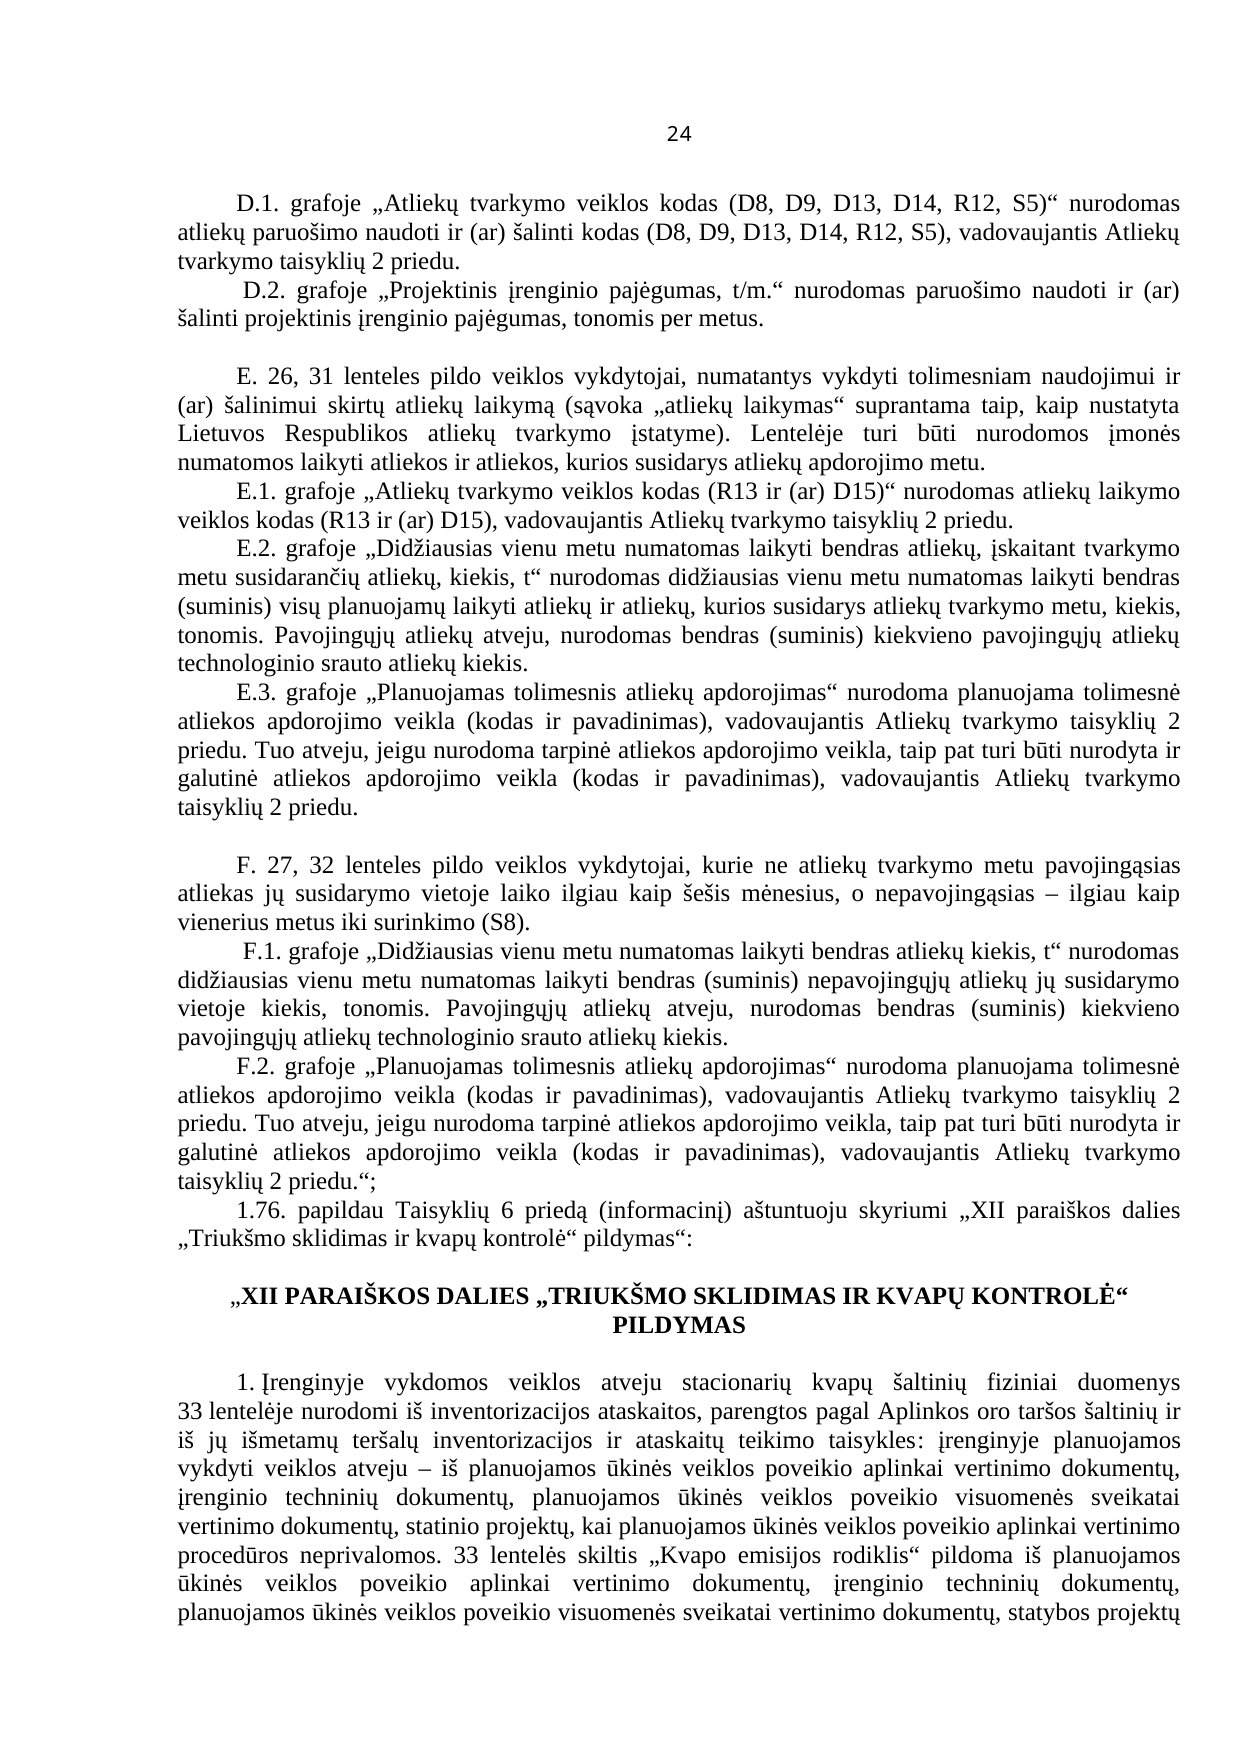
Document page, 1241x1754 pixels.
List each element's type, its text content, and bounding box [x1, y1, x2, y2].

text D.2. grafoje „Projektinis įrenginio pajėgumas, t/m.“ nurodomas paruošimo naudoti ir (ar) šalinti projektinis įrenginio pajėgumas, tonomis per metus. [177, 275, 1181, 332]
text „XII PARAIŠKOS DALIES „TRIUKŠMO SKLIDIMAS IR KVAPŲ KONTROLĖ“ PILDYMAS [177, 1281, 1181, 1338]
text E. 26, 31 lenteles pildo veiklos vykdytojai, numatantys vykdyti tolimesniam naudojimui ir (ar) šalinimui skirtų atliekų laikymą (sąvoka „atliekų laikymas“ suprantama taip, kaip nustatyta Lietuvos Respublikos atliekų tvarkymo įstatyme). Lentelėje turi būti nurodomos įmonės numatomos laikyti atliekos ir atliekos, kurios susidarys atliekų apdorojimo metu. [177, 361, 1181, 476]
text 1.76. papildau Taisyklių 6 priedą (informacinį) aštuntuoju skyriumi „XII paraiškos dalies „Triukšmo sklidimas ir kvapų kontrolė“ pildymas“: [177, 1195, 1181, 1252]
text F. 27, 32 lenteles pildo veiklos vykdytojai, kurie ne atliekų tvarkymo metu pavojingąsias atliekas jų susidarymo vietoje laiko ilgiau kaip šešis mėnesius, o nepavojingąsias – ilgiau kaip vienerius metus iki surinkimo (S8). [177, 850, 1181, 936]
text E.2. grafoje „Didžiausias vienu metu numatomas laikyti bendras atliekų, įskaitant tvarkymo metu susidarančių atliekų, kiekis, t“ nurodomas didžiausias vienu metu numatomas laikyti bendras (suminis) visų planuojamų laikyti atliekų ir atliekų, kurios susidarys atliekų tvarkymo metu, kiekis, tonomis. Pavojingųjų atliekų atveju, nurodomas bendras (suminis) kiekvieno pavojingųjų atliekų technologinio srauto atliekų kiekis. [177, 533, 1181, 677]
text F.2. grafoje „Planuojamas tolimesnis atliekų apdorojimas“ nurodoma planuojama tolimesnė atliekos apdorojimo veikla (kodas ir pavadinimas), vadovaujantis Atliekų tvarkymo taisyklių 2 priedu. Tuo atveju, jeigu nurodoma tarpinė atliekos apdorojimo veikla, taip pat turi būti nurodyta ir galutinė atliekos apdorojimo veikla (kodas ir pavadinimas), vadovaujantis Atliekų tvarkymo taisyklių 2 priedu.“; [177, 1051, 1181, 1195]
text E.3. grafoje „Planuojamas tolimesnis atliekų apdorojimas“ nurodoma planuojama tolimesnė atliekos apdorojimo veikla (kodas ir pavadinimas), vadovaujantis Atliekų tvarkymo taisyklių 2 priedu. Tuo atveju, jeigu nurodoma tarpinė atliekos apdorojimo veikla, taip pat turi būti nurodyta ir galutinė atliekos apdorojimo veikla (kodas ir pavadinimas), vadovaujantis Atliekų tvarkymo taisyklių 2 priedu. [177, 677, 1181, 821]
text F.1. grafoje „Didžiausias vienu metu numatomas laikyti bendras atliekų kiekis, t“ nurodomas didžiausias vienu metu numatomas laikyti bendras (suminis) nepavojingųjų atliekų jų susidarymo vietoje kiekis, tonomis. Pavojingųjų atliekų atveju, nurodomas bendras (suminis) kiekvieno pavojingųjų atliekų technologinio srauto atliekų kiekis. [177, 936, 1181, 1051]
text E.1. grafoje „Atliekų tvarkymo veiklos kodas (R13 ir (ar) D15)“ nurodomas atliekų laikymo veiklos kodas (R13 ir (ar) D15), vadovaujantis Atliekų tvarkymo taisyklių 2 priedu. [177, 476, 1181, 533]
text D.1. grafoje „Atliekų tvarkymo veiklos kodas (D8, D9, D13, D14, R12, S5)“ nurodomas atliekų paruošimo naudoti ir (ar) šalinti kodas (D8, D9, D13, D14, R12, S5), vadovaujantis Atliekų tvarkymo taisyklių 2 priedu. [177, 188, 1181, 275]
text 1. Įrenginyje vykdomos veiklos atveju stacionarių kvapų šaltinių fiziniai duomenys 33 lentelėje nurodomi iš inventorizacijos ataskaitos, parengtos pagal Aplinkos oro taršos šaltinių ir iš jų išmetamų teršalų inventorizacijos ir ataskaitų teikimo taisykles: įrenginyje planuojamos vykdyti veiklos atveju – iš planuojamos ūkinės veiklos poveikio aplinkai vertinimo dokumentų, įrenginio techninių dokumentų, planuojamos ūkinės veiklos poveikio visuomenės sveikatai vertinimo dokumentų, statinio projektų, kai planuojamos ūkinės veiklos poveikio aplinkai vertinimo procedūros neprivalomos. 33 lentelės skiltis „Kvapo emisijos rodiklis“ pildoma iš planuojamos ūkinės veiklos poveikio aplinkai vertinimo dokumentų, įrenginio techninių dokumentų, planuojamos ūkinės veiklos poveikio visuomenės sveikatai vertinimo dokumentų, statybos projektų [177, 1367, 1181, 1626]
